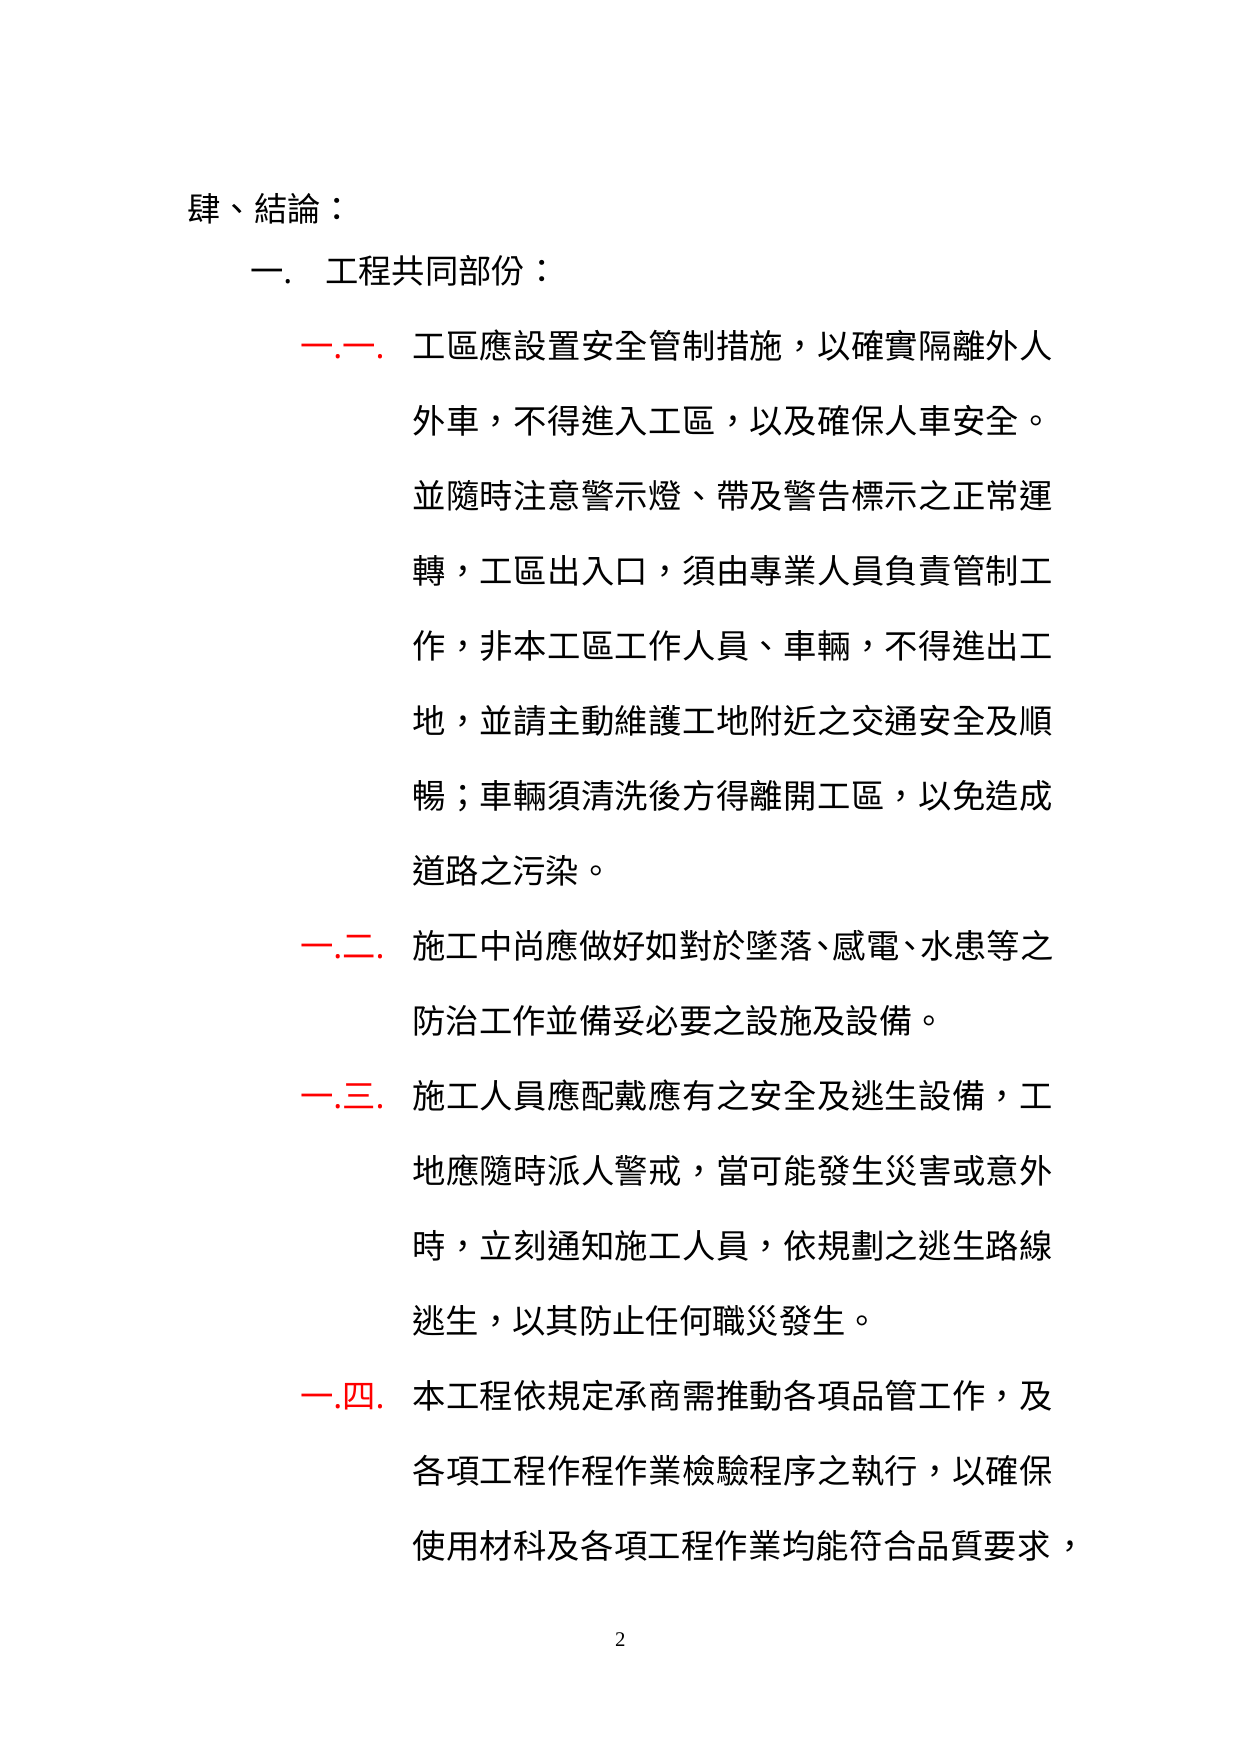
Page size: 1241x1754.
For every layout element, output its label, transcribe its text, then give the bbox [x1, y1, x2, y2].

list 工區應設置安全管制措施，以確實隔離外人外車，不得進入工區，以及確保人車安全。並隨時注意警示燈、帶及警告標示之正常運轉，工區出入口，須由專業人員負責管制工作，非本工區工作人員、車輛，不得進出工地，並請主動維護工地附近之交通安全及順暢；車輛須清洗後方得離開工區，以免造成道路之污染。 [300, 306, 1053, 906]
list 施工人員應配戴應有之安全及逃生設備，工地應隨時派人警戒，當可能發生災害或意外時，立刻通知施工人員，依規劃之逃生路線逃生，以其防止任何職災發生。 [300, 1056, 1053, 1356]
list 工程共同部份： [250, 231, 1053, 306]
list 本工程依規定承商需推動各項品管工作，及各項工程作程作業檢驗程序之執行，以確保使用材科及各項工程作業均能符合品質要求，並確實落實自主檢查，而對於測量放樣作業，亦應隨時再加以檢測，以確保堤線、結構物之位置、尺寸、高程正確無誤。以上各項檢查、檢驗、測試、檢測之資料、成果、報告及自主檢查表等，需配合契約所規定檢驗數量，應隨時或定期呈報監造單位備核(查)，而以上所有之品質資料，皆須建檔保存。並接受監造單位隨時抽驗如尺寸。不合格時應立即改善不得藉故拖延並列入紀錄追蹤。所有報表需以簽名方式辦理，不得以蓋章取代。 [300, 1356, 1053, 1581]
list 施工中尚應做好如對於墜落、感電、水患等之防治工作並備妥必要之設施及設備。 [300, 906, 1053, 1056]
text 肆、結論： [187, 183, 1053, 231]
